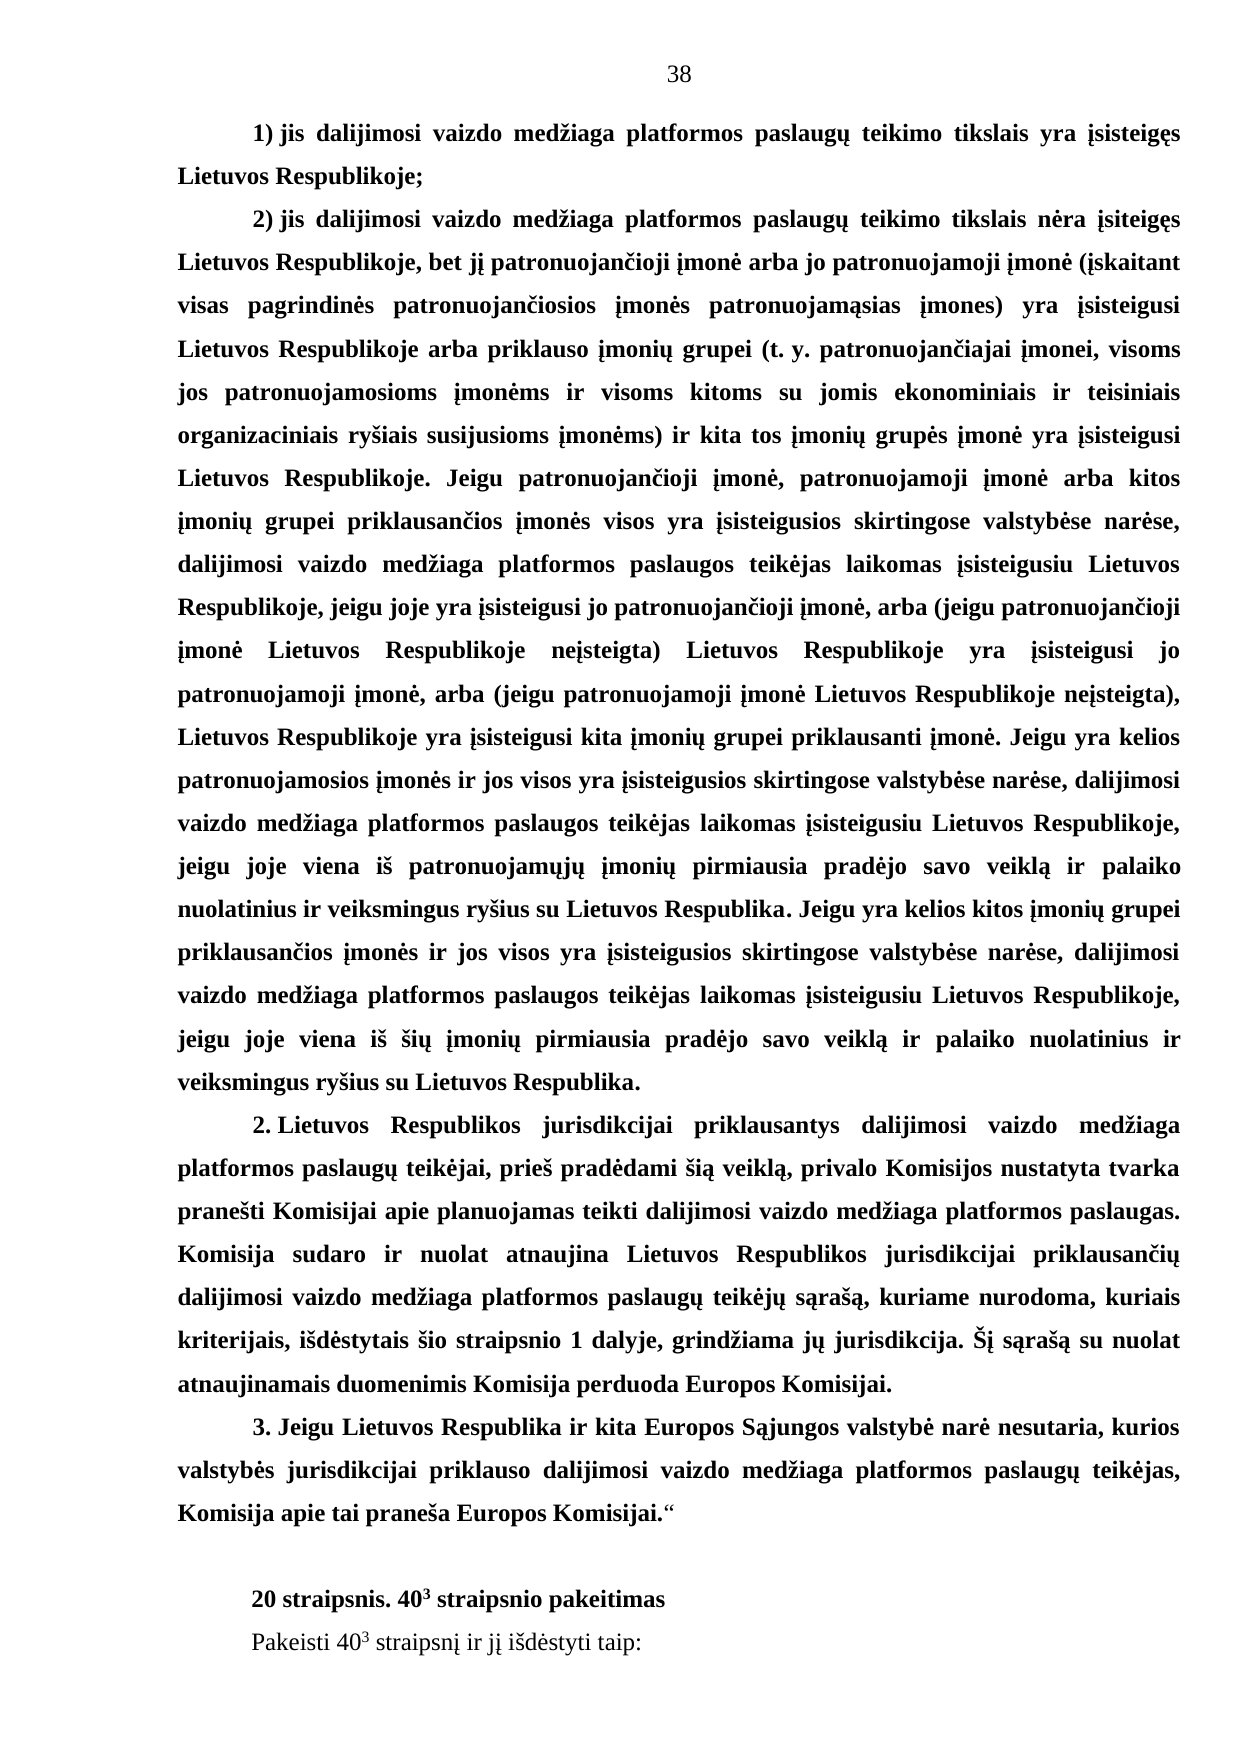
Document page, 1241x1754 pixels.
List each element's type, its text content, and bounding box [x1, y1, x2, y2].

text Pakeisti 403 straipsnį ir jį išdėstyti taip: [177, 1627, 1181, 1656]
text 3. Jeigu Lietuvos Respublika ir kita Europos Sąjungos valstybė narė nesutaria, kurios valstybės jurisdikcijai priklauso dalijimosi vaizdo medžiaga platformos paslaugų teikėjas, Komisija apie tai praneša Europos Komisijai.“ [177, 1412, 1181, 1527]
text 2) jis dalijimosi vaizdo medžiaga platformos paslaugų teikimo tikslais nėra įsiteigęs Lietuvos Respublikoje, bet jį patronuojančioji įmonė arba jo patronuojamoji įmonė (įskaitant visas pagrindinės patronuojančiosios įmonės patronuojamąsias įmones) yra įsisteigusi Lietuvos Respublikoje arba priklauso įmonių grupei (t. y. patronuojančiajai įmonei, visoms jos patronuojamosioms įmonėms ir visoms kitoms su jomis ekonominiais ir teisiniais organizaciniais ryšiais susijusioms įmonėms) ir kita tos įmonių grupės įmonė yra įsisteigusi Lietuvos Respublikoje. Jeigu patronuojančioji įmonė, patronuojamoji įmonė arba kitos įmonių grupei priklausančios įmonės visos yra įsisteigusios skirtingose valstybėse narėse, dalijimosi vaizdo medžiaga platformos paslaugos teikėjas laikomas įsisteigusiu Lietuvos Respublikoje, jeigu joje yra įsisteigusi jo patronuojančioji įmonė, arba (jeigu patronuojančioji įmonė Lietuvos Respublikoje neįsteigta) Lietuvos Respublikoje yra įsisteigusi jo patronuojamoji įmonė, arba (jeigu patronuojamoji įmonė Lietuvos Respublikoje neįsteigta), Lietuvos Respublikoje yra įsisteigusi kita įmonių grupei priklausanti įmonė. Jeigu yra kelios patronuojamosios įmonės ir jos visos yra įsisteigusios skirtingose valstybėse narėse, dalijimosi vaizdo medžiaga platformos paslaugos teikėjas laikomas įsisteigusiu Lietuvos Respublikoje, jeigu joje viena iš patronuojamųjų įmonių pirmiausia pradėjo savo veiklą ir palaiko nuolatinius ir veiksmingus ryšius su Lietuvos Respublika. Jeigu yra kelios kitos įmonių grupei priklausančios įmonės ir jos visos yra įsisteigusios skirtingose valstybėse narėse, dalijimosi vaizdo medžiaga platformos paslaugos teikėjas laikomas įsisteigusiu Lietuvos Respublikoje, jeigu joje viena iš šių įmonių pirmiausia pradėjo savo veiklą ir palaiko nuolatinius ir veiksmingus ryšius su Lietuvos Respublika. [177, 204, 1181, 1096]
text 2. Lietuvos Respublikos jurisdikcijai priklausantys dalijimosi vaizdo medžiaga platformos paslaugų teikėjai, prieš pradėdami šią veiklą, privalo Komisijos nustatyta tvarka pranešti Komisijai apie planuojamas teikti dalijimosi vaizdo medžiaga platformos paslaugas. Komisija sudaro ir nuolat atnaujina Lietuvos Respublikos jurisdikcijai priklausančių dalijimosi vaizdo medžiaga platformos paslaugų teikėjų sąrašą, kuriame nurodoma, kuriais kriterijais, išdėstytais šio straipsnio 1 dalyje, grindžiama jų jurisdikcija. Šį sąrašą su nuolat atnaujinamais duomenimis Komisija perduoda Europos Komisijai. [177, 1110, 1181, 1397]
text 20 straipsnis. 403 straipsnio pakeitimas [177, 1584, 1181, 1613]
text 1) jis dalijimosi vaizdo medžiaga platformos paslaugų teikimo tikslais yra įsisteigęs Lietuvos Respublikoje; [177, 118, 1181, 190]
